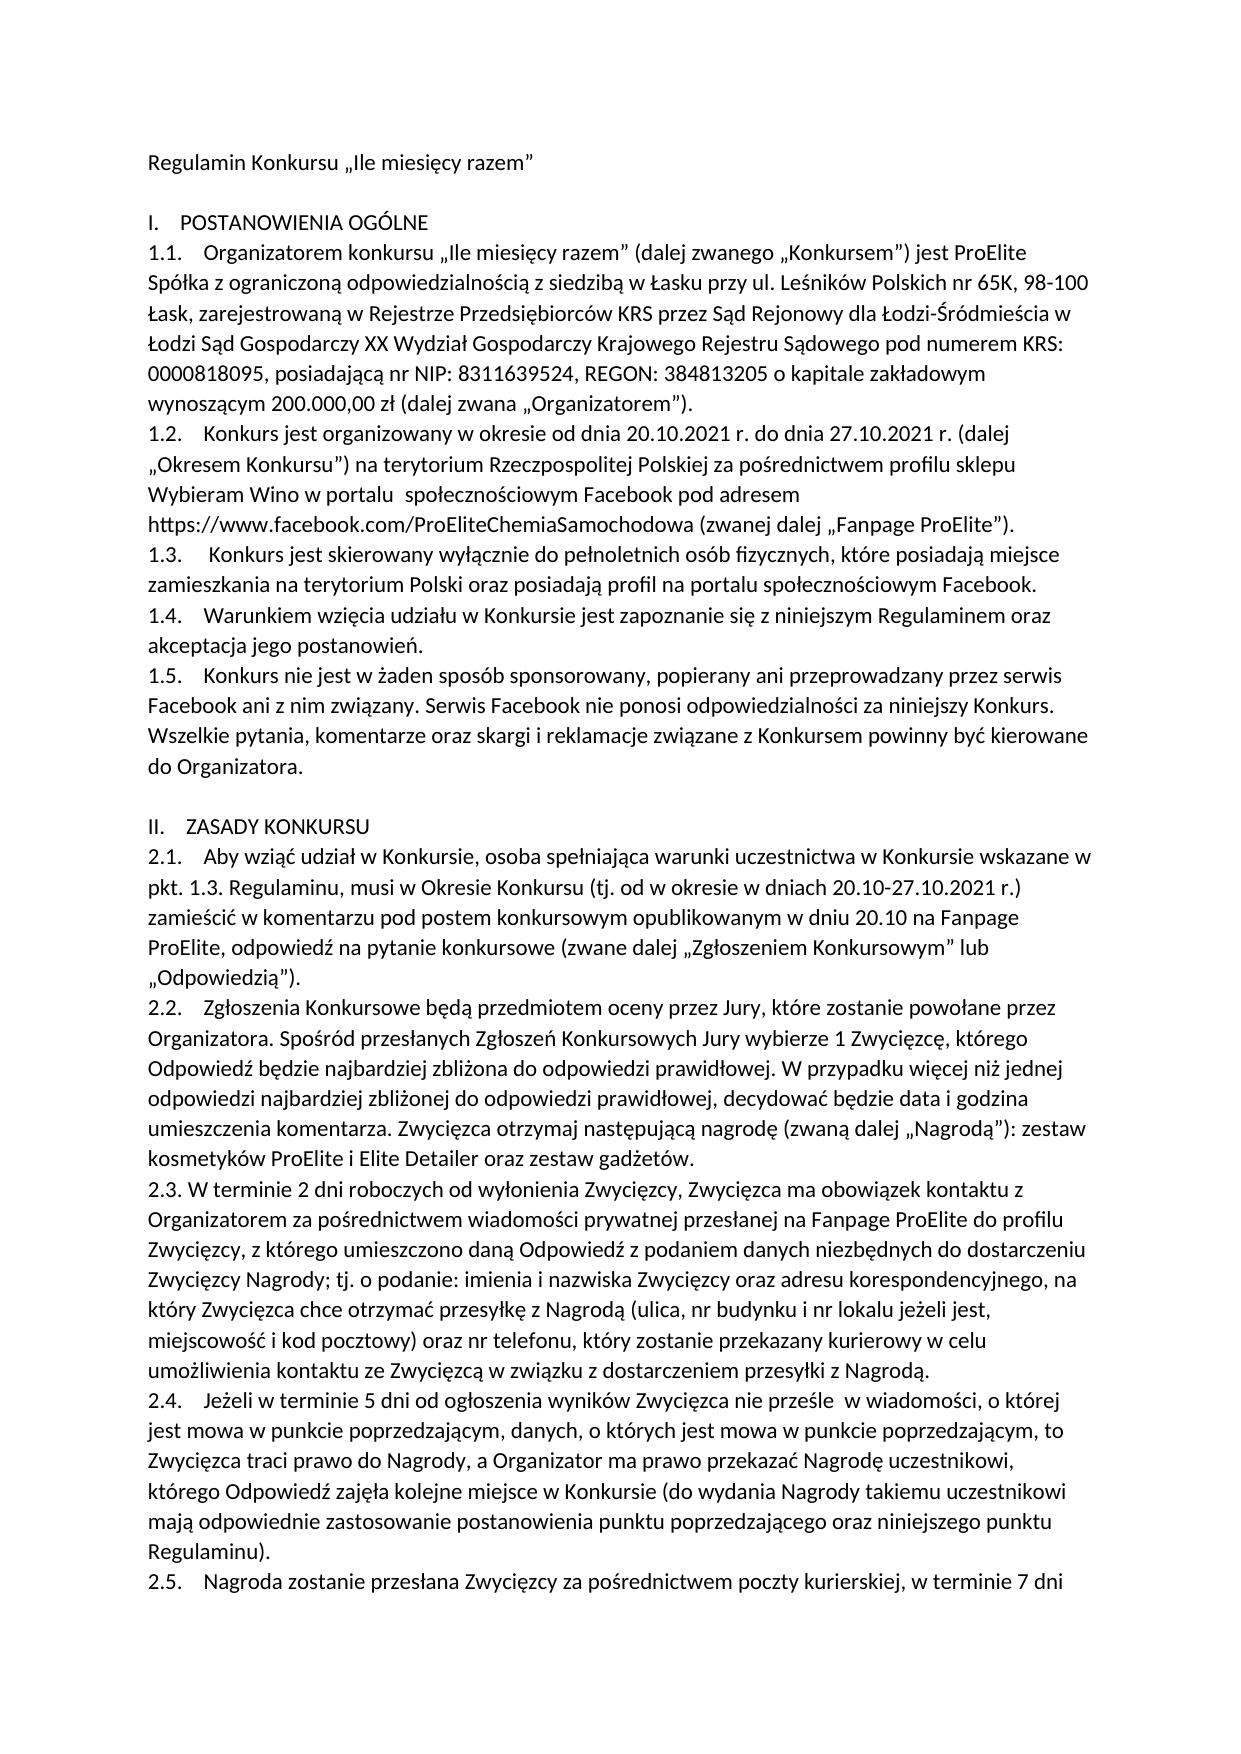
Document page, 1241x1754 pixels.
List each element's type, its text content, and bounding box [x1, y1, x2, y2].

text Regulamin Konkursu „Ile miesięcy razem” I. POSTANOWIENIA OGÓLNE 1.1. Organizatorem konkursu „Ile miesięcy razem” (dalej zwanego „Konkursem”) jest ProElite Spółka z ograniczoną odpowiedzialnością z siedzibą w Łasku przy ul. Leśników Polskich nr 65K, 98-100 Łask, zarejestrowaną w Rejestrze Przedsiębiorców KRS przez Sąd Rejonowy dla Łodzi-Śródmieścia w Łodzi Sąd Gospodarczy XX Wydział Gospodarczy Krajowego Rejestru Sądowego pod numerem KRS: 0000818095, posiadającą nr NIP: 8311639524, REGON: 384813205 o kapitale zakładowym wynoszącym 200.000,00 zł (dalej zwana „Organizatorem”). 1.2. Konkurs jest organizowany w okresie od dnia 20.10.2021 r. do dnia 27.10.2021 r. (dalej „Okresem Konkursu”) na terytorium Rzeczpospolitej Polskiej za pośrednictwem profilu sklepu Wybieram Wino w portalu społecznościowym Facebook pod adresem https://www.facebook.com/ProEliteChemiaSamochodowa (zwanej dalej „Fanpage ProElite”). 1.3. Konkurs jest skierowany wyłącznie do pełnoletnich osób fizycznych, które posiadają miejsce zamieszkania na terytorium Polski oraz posiadają profil na portalu społecznościowym Facebook. 1.4. Warunkiem wzięcia udziału w Konkursie jest zapoznanie się z niniejszym Regulaminem oraz akceptacja jego postanowień. 1.5. Konkurs nie jest w żaden sposób sponsorowany, popierany ani przeprowadzany przez serwis Facebook ani z nim związany. Serwis Facebook nie ponosi odpowiedzialności za niniejszy Konkurs. Wszelkie pytania, komentarze oraz skargi i reklamacje związane z Konkursem powinny być kierowane do Organizatora. II. ZASADY KONKURSU 2.1. Aby wziąć udział w Konkursie, osoba spełniająca warunki uczestnictwa w Konkursie wskazane w pkt. 1.3. Regulaminu, musi w Okresie Konkursu (tj. od w okresie w dniach 20.10-27.10.2021 r.) zamieścić w komentarzu pod postem konkursowym opublikowanym w dniu 20.10 na Fanpage ProElite, odpowiedź na pytanie konkursowe (zwane dalej „Zgłoszeniem Konkursowym” lub „Odpowiedzią”). 2.2. Zgłoszenia Konkursowe będą przedmiotem oceny przez Jury, które zostanie powołane przez Organizatora. Spośród przesłanych Zgłoszeń Konkursowych Jury wybierze 1 Zwycięzcę, którego Odpowiedź będzie najbardziej zbliżona do odpowiedzi prawidłowej. W przypadku więcej niż jednej odpowiedzi najbardziej zbliżonej do odpowiedzi prawidłowej, decydować będzie data i godzina umieszczenia komentarza. Zwycięzca otrzymaj następującą nagrodę (zwaną dalej „Nagrodą”): zestaw kosmetyków ProElite i Elite Detailer oraz zestaw gadżetów. 2.3. W terminie 2 dni roboczych od wyłonienia Zwycięzcy, Zwycięzca ma obowiązek kontaktu z Organizatorem za pośrednictwem wiadomości prywatnej przesłanej na Fanpage ProElite do profilu Zwycięzcy, z którego umieszczono daną Odpowiedź z podaniem danych niezbędnych do dostarczeniu Zwycięzcy Nagrody; tj. o podanie: imienia i nazwiska Zwycięzcy oraz adresu korespondencyjnego, na który Zwycięzca chce otrzymać przesyłkę z Nagrodą (ulica, nr budynku i nr lokalu jeżeli jest, miejscowość i kod pocztowy) oraz nr telefonu, który zostanie przekazany kurierowy w celu umożliwienia kontaktu ze Zwycięzcą w związku z dostarczeniem przesyłki z Nagrodą. 2.4. Jeżeli w terminie 5 dni od ogłoszenia wyników Zwycięzca nie prześle w wiadomości, o której jest mowa w punkcie poprzedzającym, danych, o których jest mowa w punkcie poprzedzającym, to Zwycięzca traci prawo do Nagrody, a Organizator ma prawo przekazać Nagrodę uczestnikowi, którego Odpowiedź zajęła kolejne miejsce w Konkursie (do wydania Nagrody takiemu uczestnikowi mają odpowiednie zastosowanie postanowienia punktu poprzedzającego oraz niniejszego punktu Regulaminu). 2.5. Nagroda zostanie przesłana Zwycięzcy za pośrednictwem poczty kurierskiej, w terminie 7 dni [148, 148, 1093, 1595]
